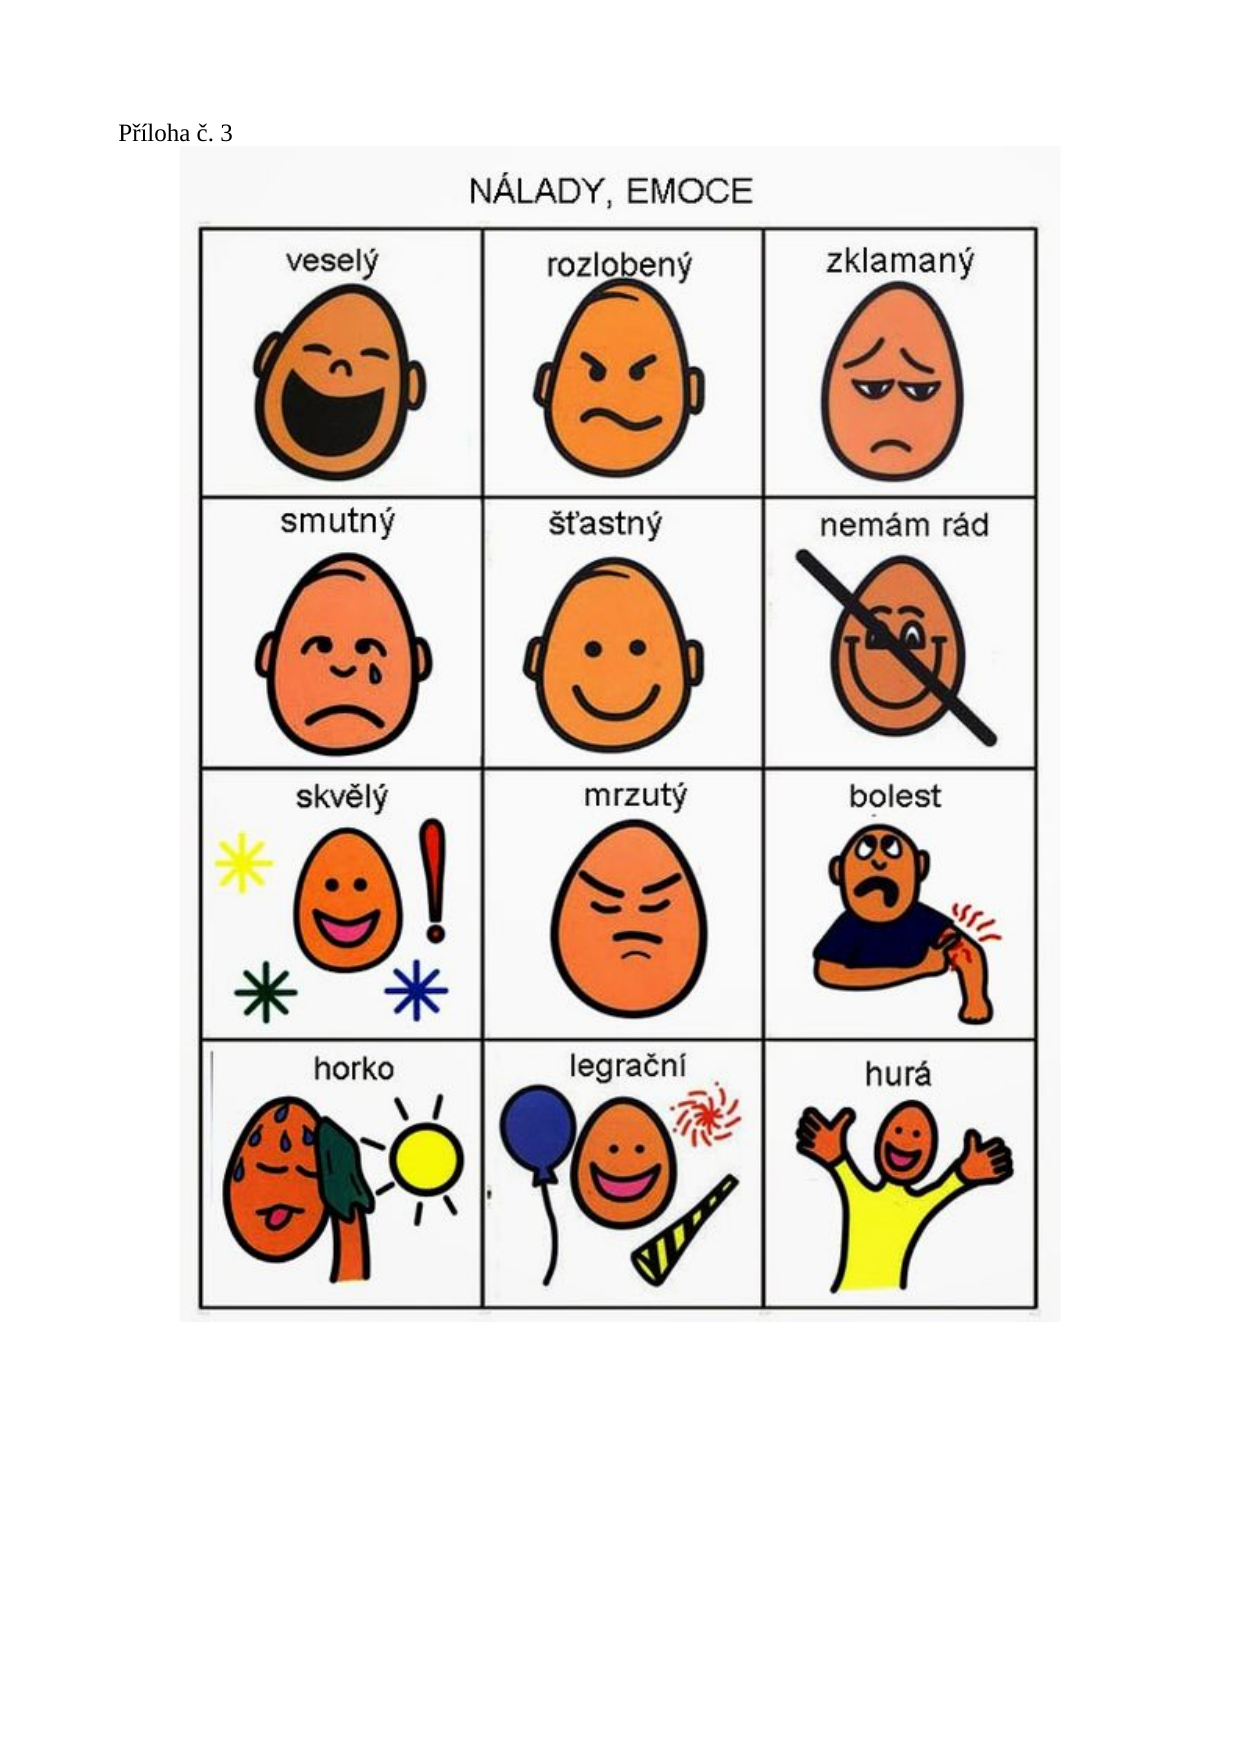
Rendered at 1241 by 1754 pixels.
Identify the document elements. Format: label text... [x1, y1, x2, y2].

text Příloha č. 3 [118, 118, 1122, 147]
picture [179, 146, 1061, 1322]
